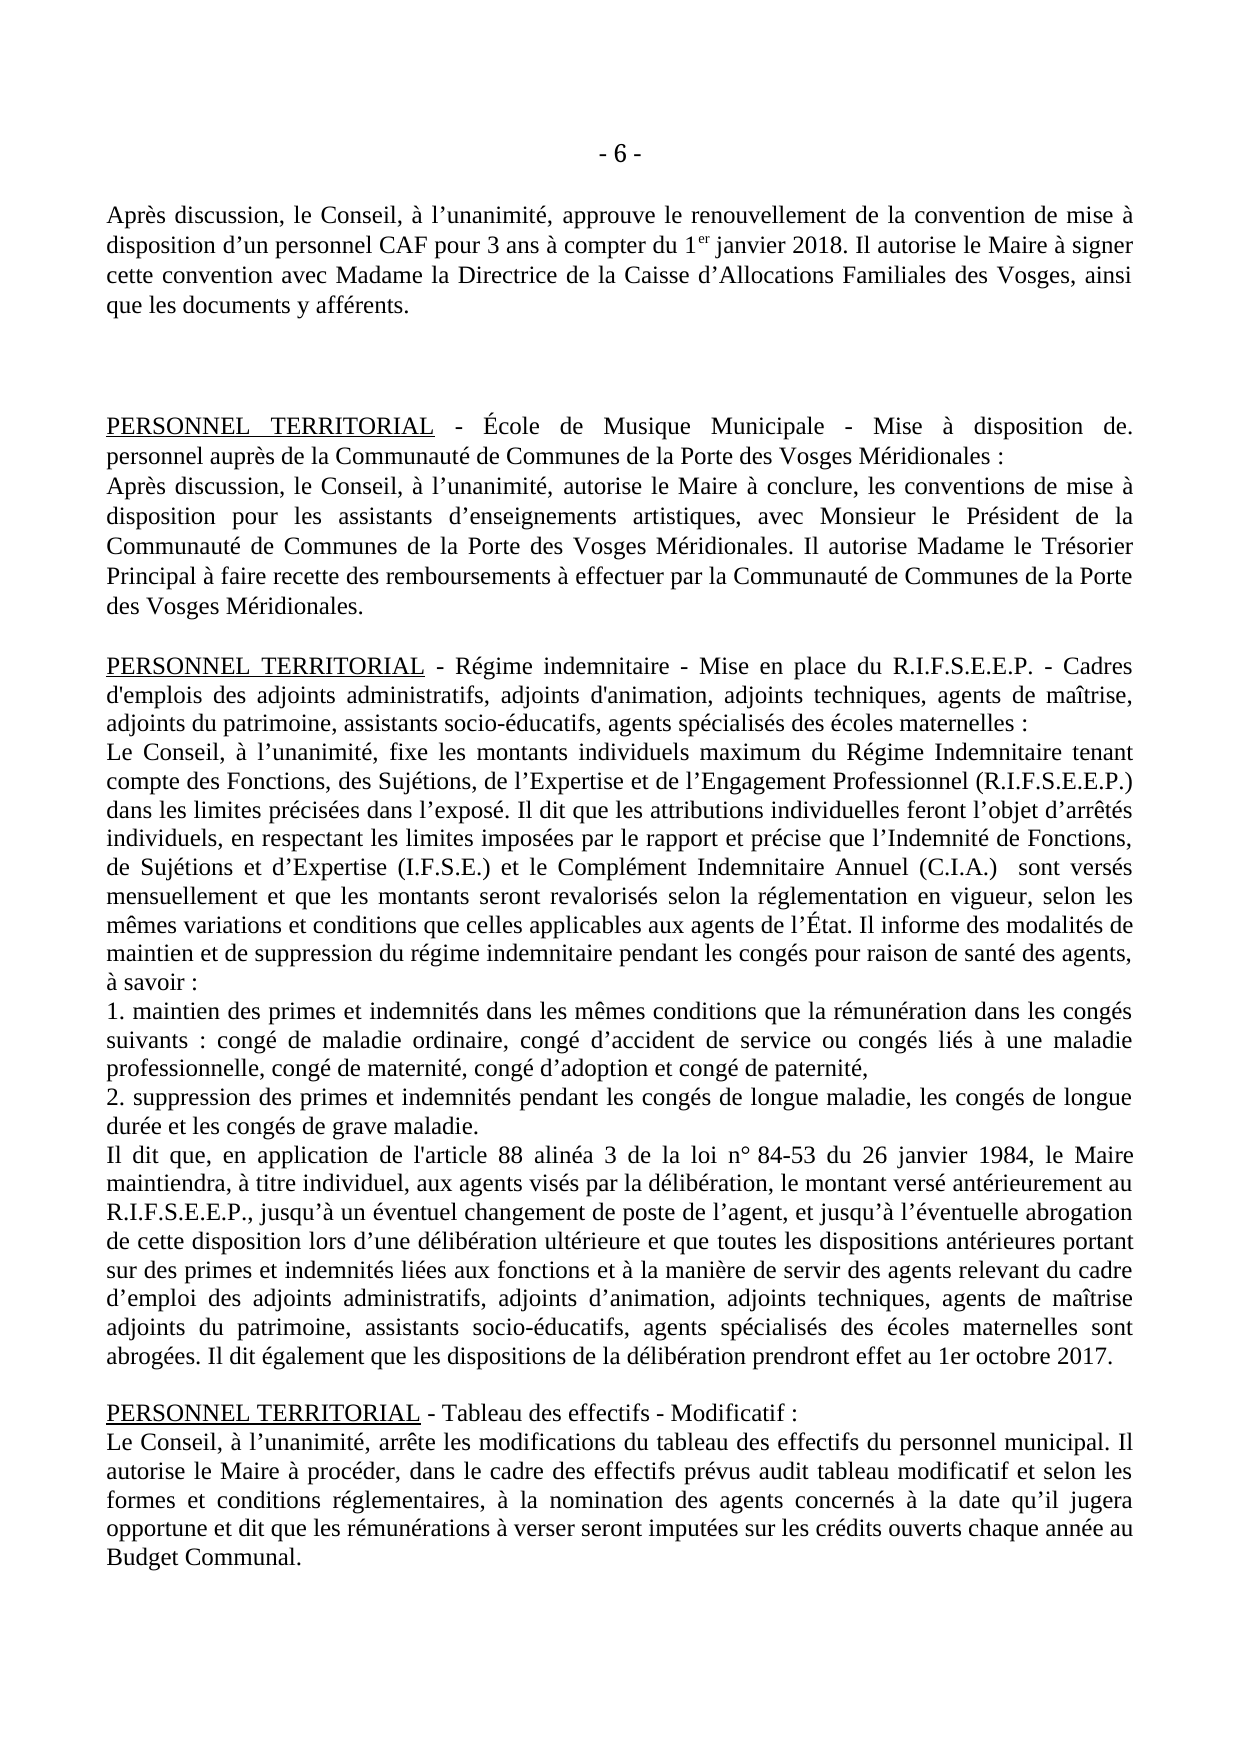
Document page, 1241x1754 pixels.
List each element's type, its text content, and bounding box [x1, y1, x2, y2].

list 2. suppression des primes et indemnités pendant les congés de longue maladie, les congés de longue durée et les congés de grave maladie. [106, 1082, 1134, 1140]
text Personnel territorial - Régime indemnitaire - Mise en place du R.I.F.S.E.E.P. - Cadres d'emplois des adjoints administratifs, adjoints d'animation, adjoints techniques, agents de maîtrise, adjoints du patrimoine, assistants socio-éducatifs, agents spécialisés des écoles maternelles : [106, 651, 1134, 737]
text Après discussion, le Conseil, à l’unanimité, approuve le renouvellement de la convention de mise à disposition d’un personnel CAF pour 3 ans à compter du 1er janvier 2018. Il autorise le Maire à signer cette convention avec Madame la Directrice de la Caisse d’Allocations Familiales des Vosges, ainsi que les documents y afférents. [106, 199, 1134, 320]
text Personnel territorial - École de Musique Municipale - Mise à disposition de. personnel auprès de la Communauté de Communes de la Porte des Vosges Méridionales : [106, 410, 1134, 470]
text 1. maintien des primes et indemnités dans les mêmes conditions que la rémunération dans les congés suivants : congé de maladie ordinaire, congé d’accident de service ou congés liés à une maladie professionnelle, congé de maternité, congé d’adoption et congé de paternité, [106, 996, 1134, 1082]
text Il dit que, en application de l'article 88 alinéa 3 de la loi n° 84-53 du 26 janvier 1984, le Maire maintiendra, à titre individuel, aux agents visés par la délibération, le montant versé antérieurement au R.I.F.S.E.E.P., jusqu’à un éventuel changement de poste de l’agent, et jusqu’à l’éventuelle abrogation de cette disposition lors d’une délibération ultérieure et que toutes les dispositions antérieures portant sur des primes et indemnités liées aux fonctions et à la manière de servir des agents relevant du cadre d’emploi des adjoints administratifs, adjoints d’animation, adjoints techniques, agents de maîtrise adjoints du patrimoine, assistants socio-éducatifs, agents spécialisés des écoles maternelles sont abrogées. Il dit également que les dispositions de la délibération prendront effet au 1er octobre 2017. [106, 1140, 1134, 1370]
text Le Conseil, à l’unanimité, fixe les montants individuels maximum du Régime Indemnitaire tenant compte des Fonctions, des Sujétions, de l’Expertise et de l’Engagement Professionnel (R.I.F.S.E.E.P.) dans les limites précisées dans l’exposé. Il dit que les attributions individuelles feront l’objet d’arrêtés individuels, en respectant les limites imposées par le rapport et précise que l’Indemnité de Fonctions, de Sujétions et d’Expertise (I.F.S.E.) et le Complément Indemnitaire Annuel (C.I.A.) sont versés mensuellement et que les montants seront revalorisés selon la réglementation en vigueur, selon les mêmes variations et conditions que celles applicables aux agents de l’État. Il informe des modalités de maintien et de suppression du régime indemnitaire pendant les congés pour raison de santé des agents, à savoir : [106, 737, 1134, 996]
text Après discussion, le Conseil, à l’unanimité, autorise le Maire à conclure, les conventions de mise à disposition pour les assistants d’enseignements artistiques, avec Monsieur le Président de la Communauté de Communes de la Porte des Vosges Méridionales. Il autorise Madame le Trésorier Principal à faire recette des remboursements à effectuer par la Communauté de Communes de la Porte des Vosges Méridionales. [106, 470, 1134, 621]
text Personnel territorial - Tableau des effectifs - Modificatif : [106, 1398, 1134, 1427]
text Le Conseil, à l’unanimité, arrête les modifications du tableau des effectifs du personnel municipal. Il autorise le Maire à procéder, dans le cadre des effectifs prévus audit tableau modificatif et selon les formes et conditions réglementaires, à la nomination des agents concernés à la date qu’il jugera opportune et dit que les rémunérations à verser seront imputées sur les crédits ouverts chaque année au Budget Communal. [106, 1427, 1134, 1571]
